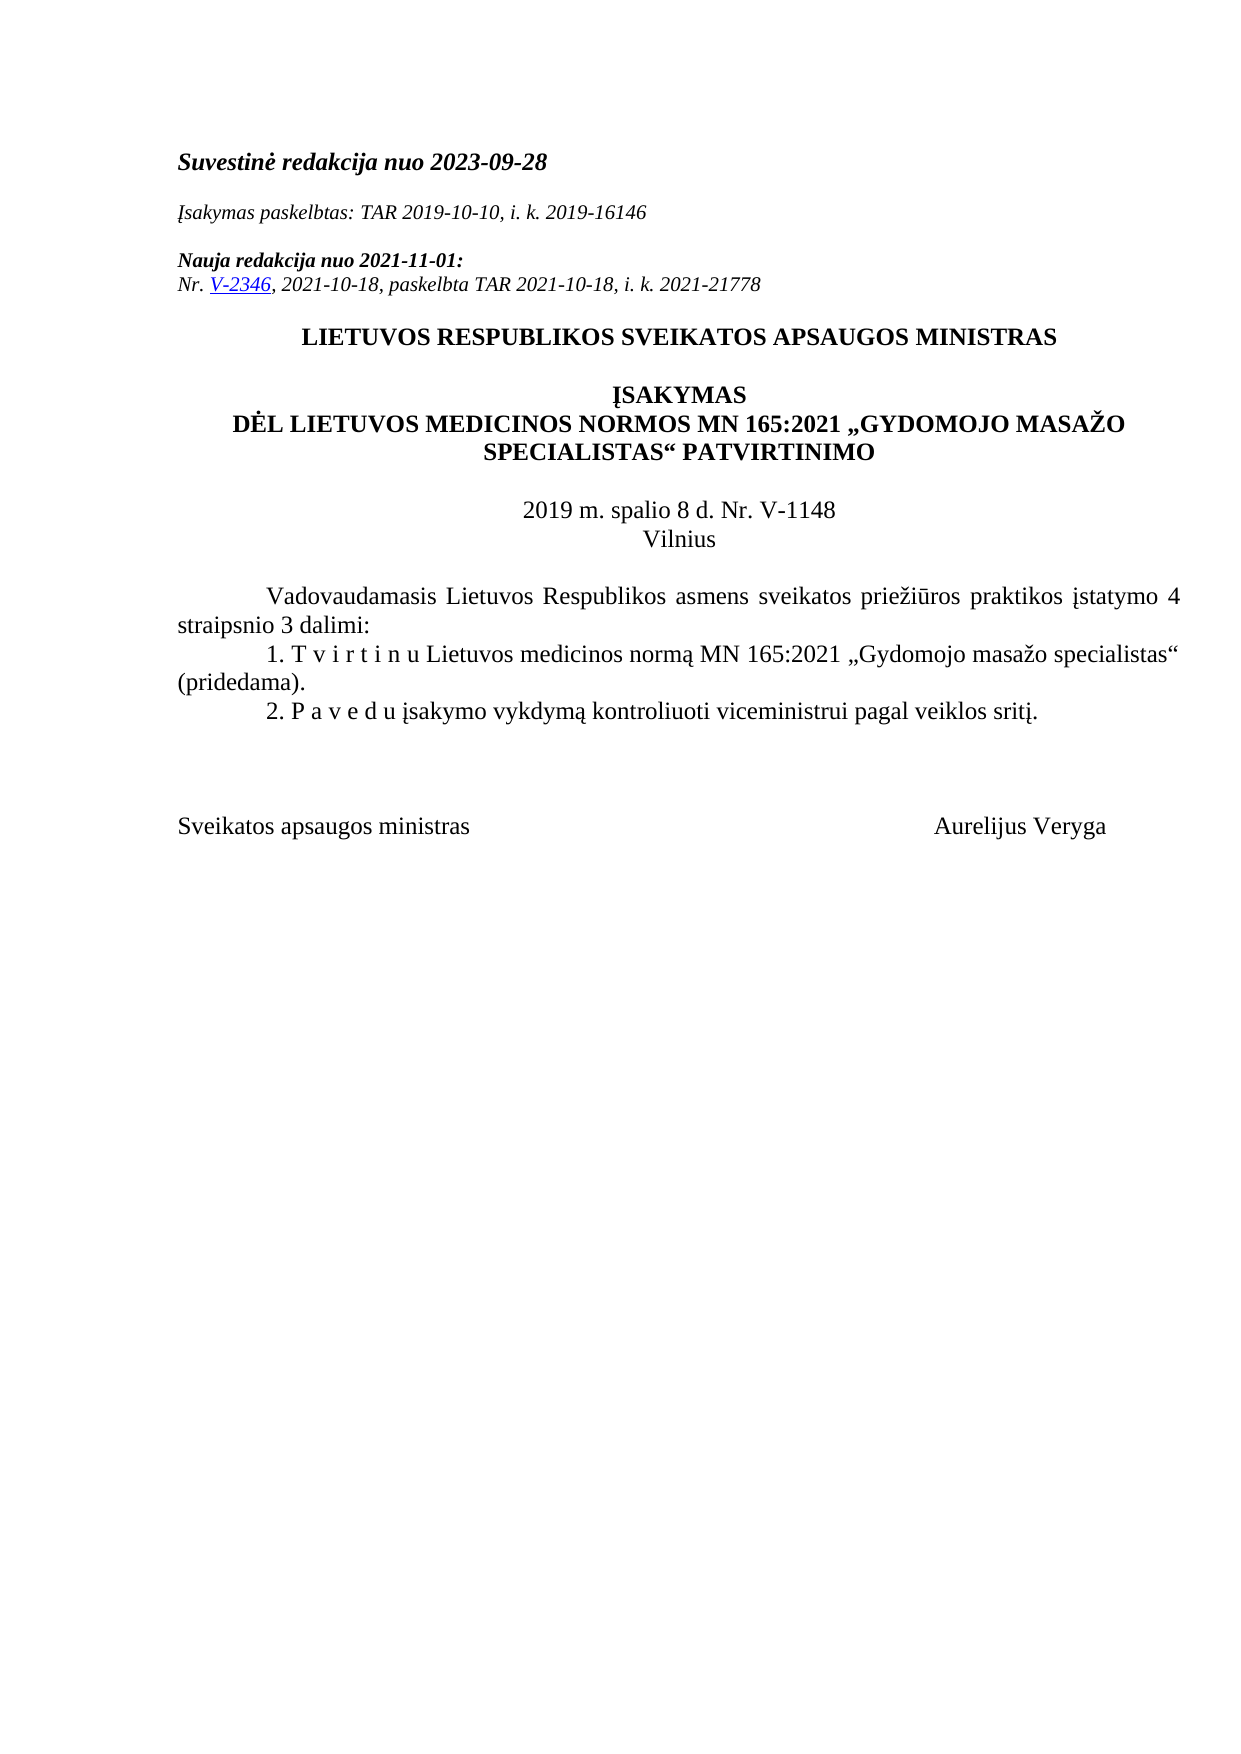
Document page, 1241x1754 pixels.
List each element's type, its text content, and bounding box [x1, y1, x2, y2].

text Įsakymas paskelbtas: TAR 2019-10-10, i. k. 2019-16146 [177, 200, 1181, 224]
text 2. P a v e d u įsakymo vykdymą kontroliuoti viceministrui pagal veiklos sritį. [177, 696, 1181, 725]
text Nauja redakcija nuo 2021-11-01: [177, 248, 1181, 272]
text ĮSAKYMAS [177, 380, 1181, 409]
text Suvestinė redakcija nuo 2023-09-28 [177, 147, 1181, 176]
text Sveikatos apsaugos ministras Aurelijus Veryga [177, 811, 1181, 840]
text Vilnius [177, 524, 1181, 552]
text Nr. V-2346, 2021-10-18, paskelbta TAR 2021-10-18, i. k. 2021-21778 [177, 272, 1181, 296]
text 2019 m. spalio 8 d. Nr. V-1148 [177, 495, 1181, 524]
text Vadovaudamasis Lietuvos Respublikos asmens sveikatos priežiūros praktikos įstatymo 4 straipsnio 3 dalimi: [177, 581, 1181, 639]
text LIETUVOS RESPUBLIKOS SVEIKATOS APSAUGOS MINISTRAS [177, 322, 1181, 351]
text DĖL LIETUVOS MEDICINOS NORMOS MN 165:2021 „gydomojo masažo specialistas“ PATVIRTINIMO [177, 409, 1181, 466]
text 1. T v i r t i n u Lietuvos medicinos normą MN 165:2021 „Gydomojo masažo specialistas“ (pridedama). [177, 639, 1181, 696]
